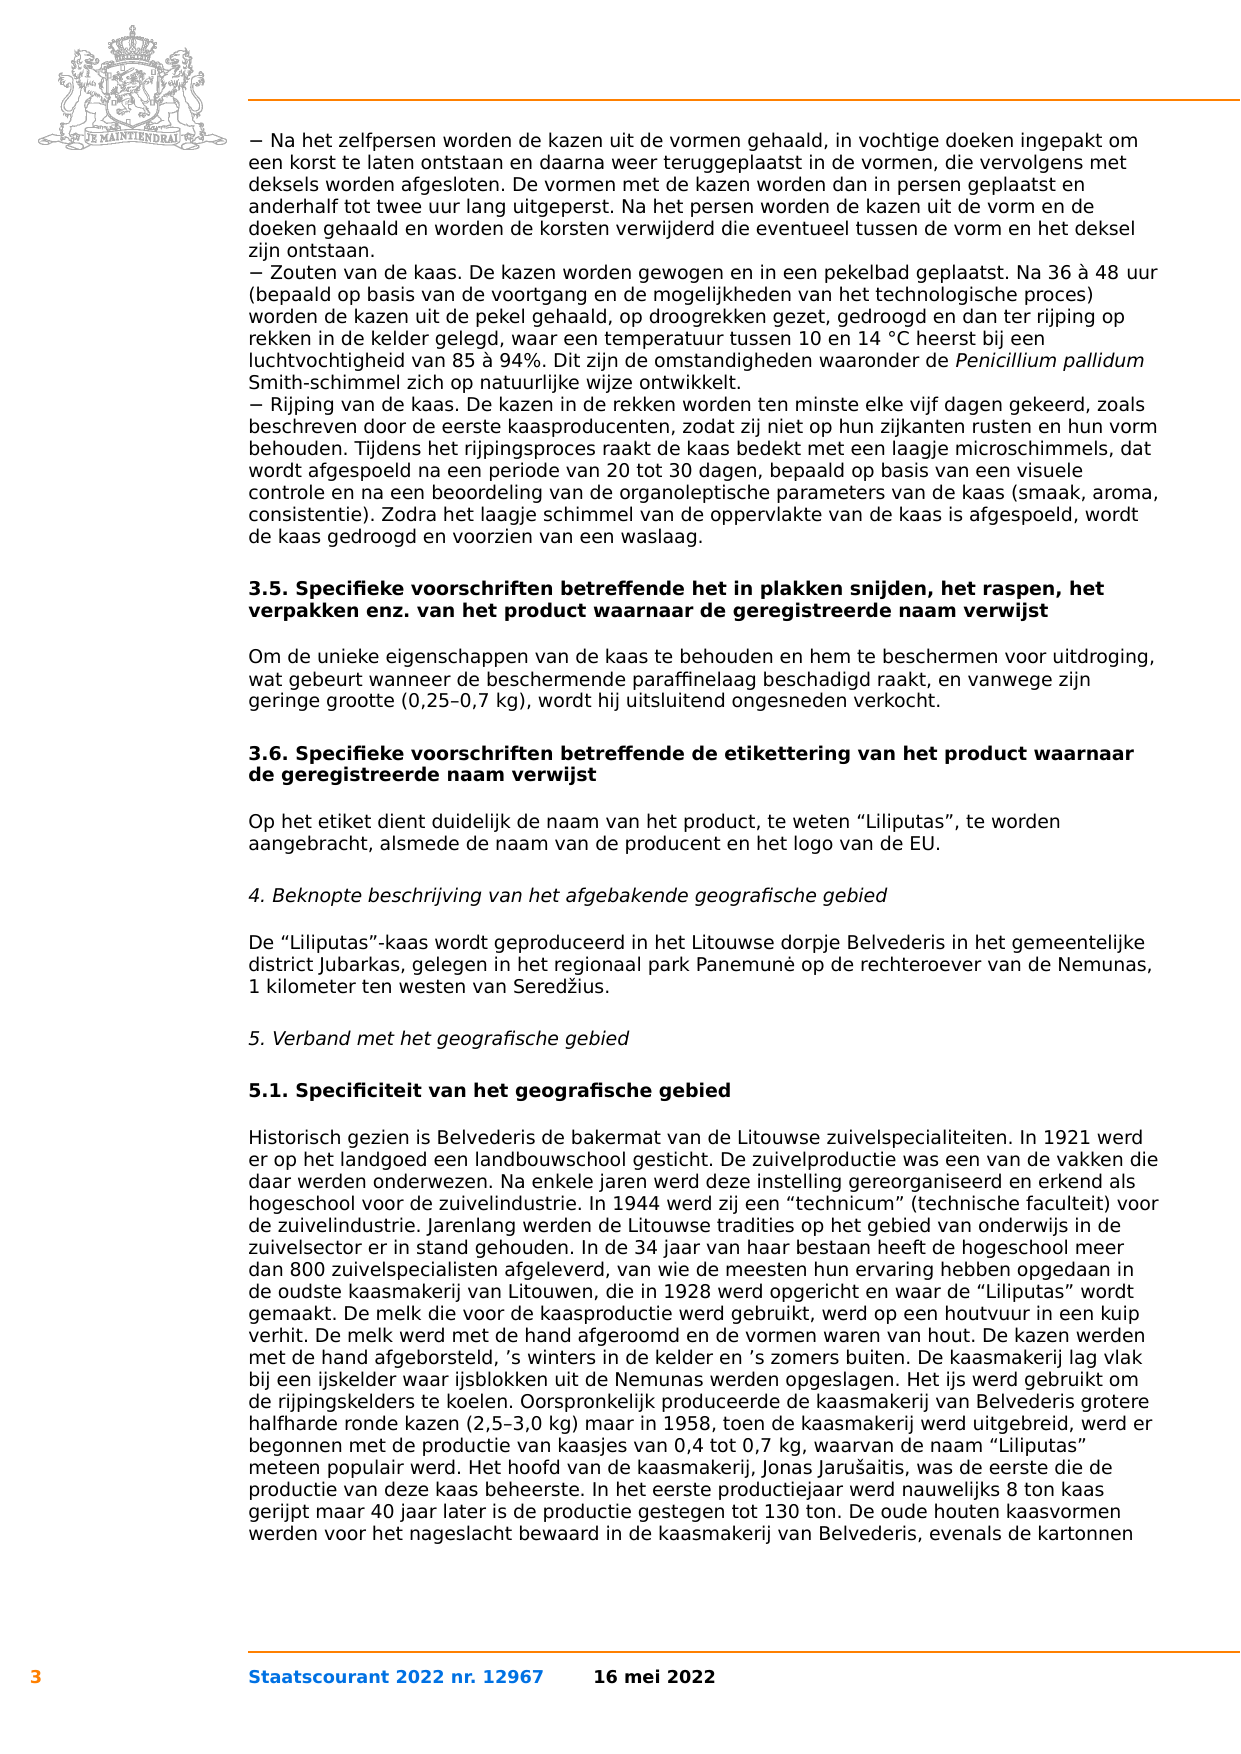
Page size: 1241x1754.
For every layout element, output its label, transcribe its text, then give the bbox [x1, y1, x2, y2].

text Om de unieke eigenschappen van de kaas te behouden en hem te beschermen voor uitdroging, wat gebeurt wanneer de beschermende paraffinelaag beschadigd raakt, en vanwege zijn geringe grootte (0,25–0,7 kg), wordt hij uitsluitend ongesneden verkocht. [248, 646, 1163, 712]
subtitle 4. Beknopte beschrijving van het afgebakende geografische gebied [248, 885, 1163, 907]
text − Rijping van de kaas. De kazen in de rekken worden ten minste elke vijf dagen gekeerd, zoals beschreven door de eerste kaasproducenten, zodat zij niet op hun zijkanten rusten en hun vorm behouden. Tijdens het rijpingsproces raakt de kaas bedekt met een laagje microschimmels, dat wordt afgespoeld na een periode van 20 tot 30 dagen, bepaald op basis van een visuele controle en na een beoordeling van de organoleptische parameters van de kaas (smaak, aroma, consistentie). Zodra het laagje schimmel van de oppervlakte van de kaas is afgespoeld, wordt de kaas gedroogd en voorzien van een waslaag. [248, 394, 1163, 547]
subtitle 5.1. Specificiteit van het geografische gebied [248, 1080, 1163, 1102]
picture [38, 25, 227, 150]
text − Na het zelfpersen worden de kazen uit de vormen gehaald, in vochtige doeken ingepakt om een korst te laten ontstaan en daarna weer teruggeplaatst in de vormen, die vervolgens met deksels worden afgesloten. De vormen met de kazen worden dan in persen geplaatst en anderhalf tot twee uur lang uitgeperst. Na het persen worden de kazen uit de vorm en de doeken gehaald en worden de korsten verwijderd die eventueel tussen de vorm en het deksel zijn ontstaan. [248, 130, 1163, 262]
text Op het etiket dient duidelijk de naam van het product, te weten “Liliputas”, te worden aangebracht, alsmede de naam van de producent en het logo van de EU. [248, 811, 1163, 855]
subtitle 3.5. Specifieke voorschriften betreffende het in plakken snijden, het raspen, het verpakken enz. van het product waarnaar de geregistreerde naam verwijst [248, 577, 1163, 621]
subtitle 5. Verband met het geografische gebied [248, 1028, 1163, 1050]
text − Zouten van de kaas. De kazen worden gewogen en in een pekelbad geplaatst. Na 36 à 48 uur (bepaald op basis van de voortgang en de mogelijkheden van het technologische proces) worden de kazen uit de pekel gehaald, op droogrekken gezet, gedroogd en dan ter rijping op rekken in de kelder gelegd, waar een temperatuur tussen 10 en 14 °C heerst bij een luchtvochtigheid van 85 à 94%. Dit zijn de omstandigheden waaronder de Penicillium pallidum Smith-schimmel zich op natuurlijke wijze ontwikkelt. [248, 262, 1163, 394]
subtitle 3.6. Specifieke voorschriften betreffende de etikettering van het product waarnaar de geregistreerde naam verwijst [248, 742, 1163, 786]
text De “Liliputas”-kaas wordt geproduceerd in het Litouwse dorpje Belvederis in het gemeentelijke district Jubarkas, gelegen in het regionaal park Panemunė op de rechteroever van de Nemunas, 1 kilometer ten westen van Seredžius. [248, 932, 1163, 998]
text Historisch gezien is Belvederis de bakermat van de Litouwse zuivelspecialiteiten. In 1921 werd er op het landgoed een landbouwschool gesticht. De zuivelproductie was een van de vakken die daar werden onderwezen. Na enkele jaren werd deze instelling gereorganiseerd en erkend als hogeschool voor de zuivelindustrie. In 1944 werd zij een “technicum” (technische faculteit) voor de zuivelindustrie. Jarenlang werden de Litouwse tradities op het gebied van onderwijs in de zuivelsector er in stand gehouden. In de 34 jaar van haar bestaan heeft de hogeschool meer dan 800 zuivelspecialisten afgeleverd, van wie de meesten hun ervaring hebben opgedaan in de oudste kaasmakerij van Litouwen, die in 1928 werd opgericht en waar de “Liliputas” wordt gemaakt. De melk die voor de kaasproductie werd gebruikt, werd op een houtvuur in een kuip verhit. De melk werd met de hand afgeroomd en de vormen waren van hout. De kazen werden met de hand afgeborsteld, ’s winters in de kelder en ’s zomers buiten. De kaasmakerij lag vlak bij een ijskelder waar ijsblokken uit de Nemunas werden opgeslagen. Het ijs werd gebruikt om de rijpingskelders te koelen. Oorspronkelijk produceerde de kaasmakerij van Belvederis grotere halfharde ronde kazen (2,5–3,0 kg) maar in 1958, toen de kaasmakerij werd uitgebreid, werd er begonnen met de productie van kaasjes van 0,4 tot 0,7 kg, waarvan de naam “Liliputas” meteen populair werd. Het hoofd van de kaasmakerij, Jonas Jarušaitis, was de eerste die de productie van deze kaas beheerste. In het eerste productiejaar werd nauwelijks 8 ton kaas gerijpt maar 40 jaar later is de productie gestegen tot 130 ton. De oude houten kaasvormen werden voor het nageslacht bewaard in de kaasmakerij van Belvederis, evenals de kartonnen [248, 1127, 1163, 1545]
